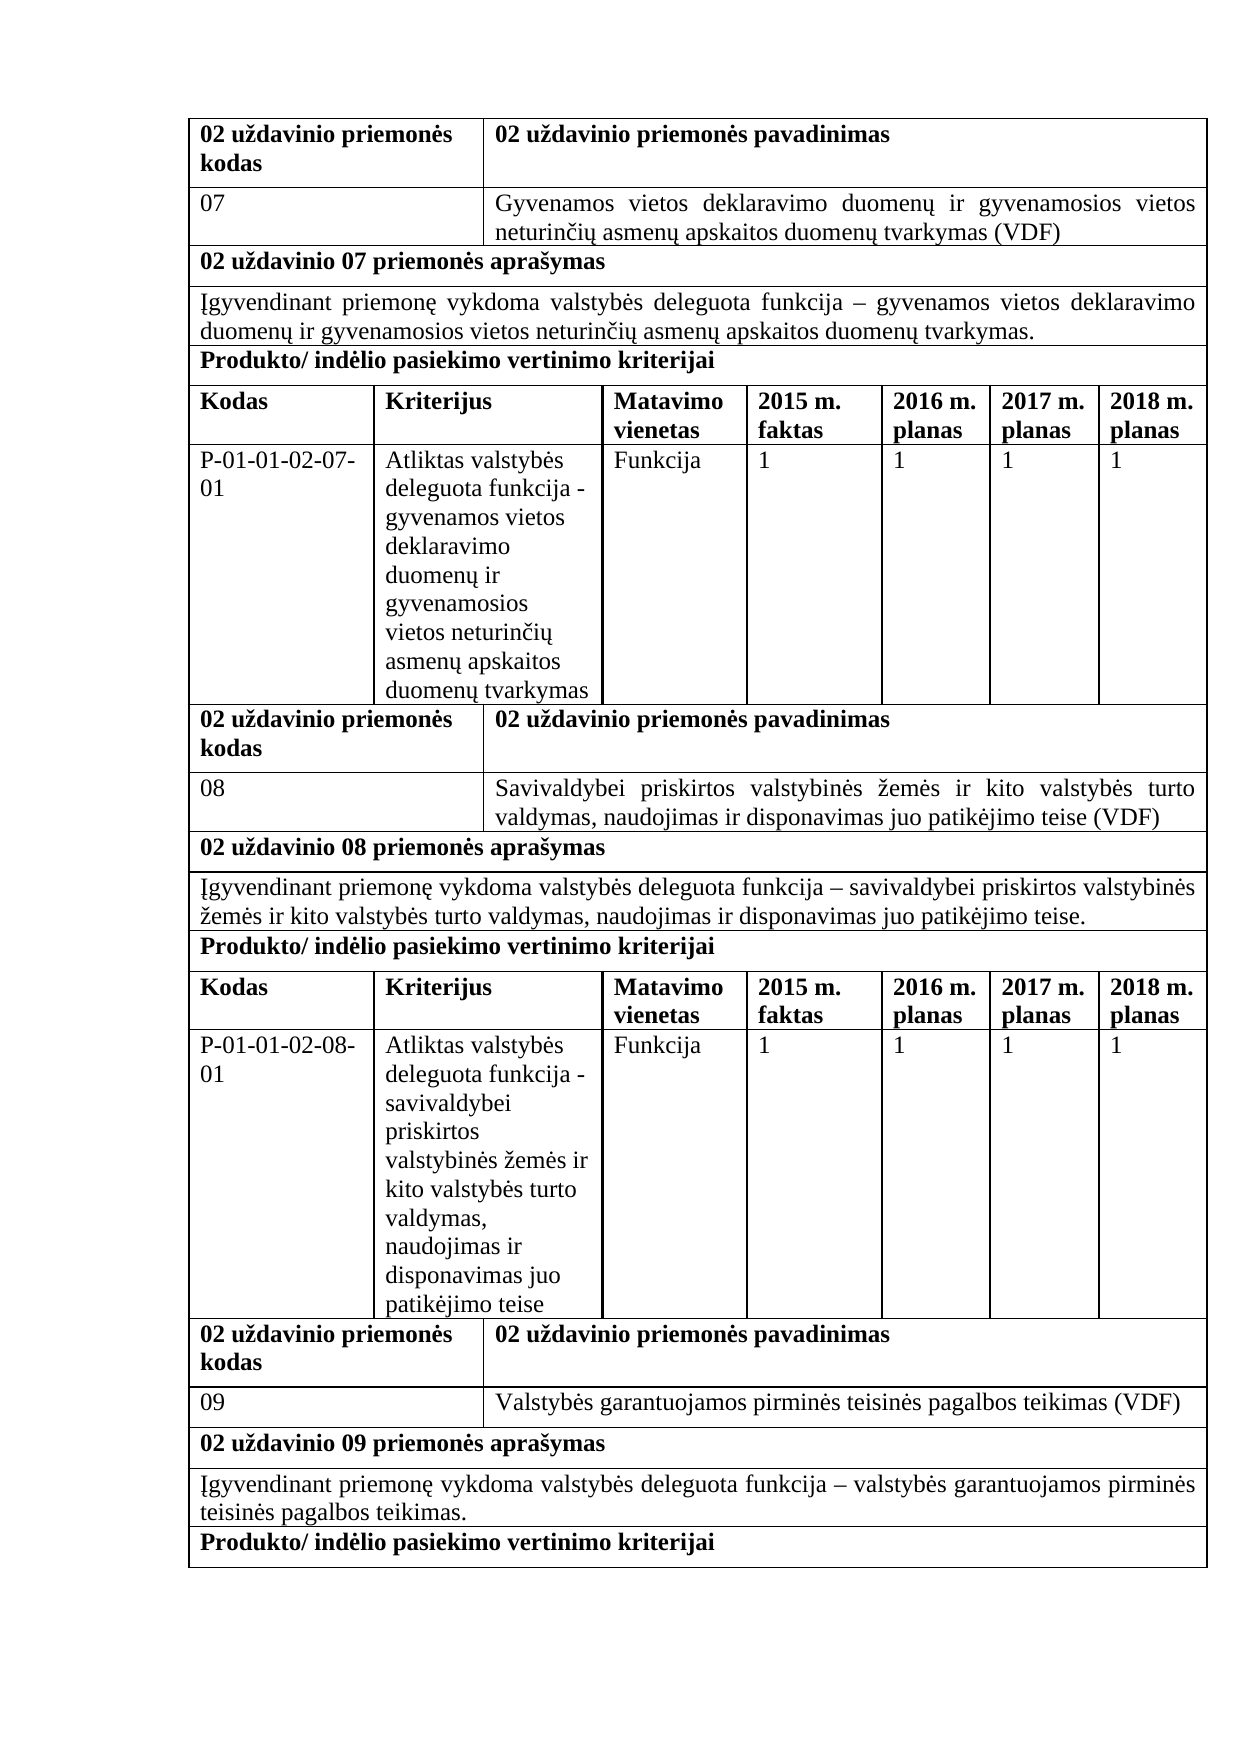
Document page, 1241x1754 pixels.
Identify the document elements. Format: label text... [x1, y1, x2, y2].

table_cell Kriterijus [375, 972, 601, 1029]
table_cell Įgyvendinant priemonę vykdoma valstybės deleguota funkcija – gyvenamos vietos deklaravimo duomenų ir gyvenamosios vietos neturinčių asmenų apskaitos duomenų tvarkymas. [190, 287, 1206, 344]
table_cell 1 [1100, 445, 1206, 703]
table_cell 02 uždavinio priemonės kodas [190, 119, 483, 187]
table_cell Atliktas valstybės deleguota funkcija - savivaldybei priskirtos valstybinės žemės ir kito valstybės turto valdymas, naudojimas ir disponavimas juo patikėjimo teise [375, 1030, 601, 1318]
table_cell 2018 m. planas [1100, 972, 1206, 1029]
table_cell Kriterijus [375, 386, 601, 444]
table_cell 1 [883, 445, 989, 703]
table_cell 1 [748, 445, 881, 703]
table_cell Kodas [190, 972, 373, 1029]
table_cell 1 [748, 1030, 881, 1318]
table_cell Matavimo vienetas [604, 972, 746, 1029]
table_cell 02 uždavinio priemonės pavadinimas [484, 119, 1206, 187]
table_cell 02 uždavinio 09 priemonės aprašymas [190, 1428, 1206, 1468]
table_cell 2016 m. planas [883, 386, 989, 444]
table_cell 2017 m. planas [991, 972, 1098, 1029]
table_cell 02 uždavinio 08 priemonės aprašymas [190, 832, 1206, 871]
table_cell Savivaldybei priskirtos valstybinės žemės ir kito valstybės turto valdymas, naudojimas ir disponavimas juo patikėjimo teise (VDF) [484, 773, 1206, 831]
table_cell Valstybės garantuojamos pirminės teisinės pagalbos teikimas (VDF) [484, 1388, 1206, 1427]
table_cell 2016 m. planas [883, 972, 989, 1029]
table_cell Funkcija [604, 1030, 746, 1318]
table_cell 1 [883, 1030, 989, 1318]
table_cell Kodas [190, 386, 373, 444]
table_cell P-01-01-02-07-01 [190, 445, 373, 703]
table_cell Produkto/ indėlio pasiekimo vertinimo kriterijai [190, 346, 1206, 385]
table_cell 08 [190, 773, 483, 831]
table_cell Matavimo vienetas [604, 386, 746, 444]
table_cell Įgyvendinant priemonę vykdoma valstybės deleguota funkcija – valstybės garantuojamos pirminės teisinės pagalbos teikimas. [190, 1469, 1206, 1526]
table_cell 2015 m. faktas [748, 972, 881, 1029]
table_cell Funkcija [604, 445, 746, 703]
table_cell 02 uždavinio 07 priemonės aprašymas [190, 246, 1206, 286]
table_cell 02 uždavinio priemonės pavadinimas [484, 1319, 1206, 1386]
table_cell 02 uždavinio priemonės kodas [190, 1319, 483, 1386]
table_cell Įgyvendinant priemonę vykdoma valstybės deleguota funkcija – savivaldybei priskirtos valstybinės žemės ir kito valstybės turto valdymas, naudojimas ir disponavimas juo patikėjimo teise. [190, 873, 1206, 930]
table_cell 2017 m. planas [991, 386, 1098, 444]
table_cell P-01-01-02-08-01 [190, 1030, 373, 1318]
table_cell 1 [991, 445, 1098, 703]
table_cell Gyvenamos vietos deklaravimo duomenų ir gyvenamosios vietos neturinčių asmenų apskaitos duomenų tvarkymas (VDF) [484, 188, 1206, 245]
table_cell 1 [991, 1030, 1098, 1318]
table_cell 2015 m. faktas [748, 386, 881, 444]
table_cell 02 uždavinio priemonės kodas [190, 705, 483, 772]
table_cell 02 uždavinio priemonės pavadinimas [484, 705, 1206, 772]
table_cell 07 [190, 188, 483, 245]
table_cell Produkto/ indėlio pasiekimo vertinimo kriterijai [190, 931, 1206, 971]
table_cell 1 [1100, 1030, 1206, 1318]
table_cell 2018 m. planas [1100, 386, 1206, 444]
table_cell Atliktas valstybės deleguota funkcija - gyvenamos vietos deklaravimo duomenų ir gyvenamosios vietos neturinčių asmenų apskaitos duomenų tvarkymas [375, 445, 601, 703]
table_cell 09 [190, 1388, 483, 1427]
table_cell Produkto/ indėlio pasiekimo vertinimo kriterijai [190, 1527, 1206, 1567]
